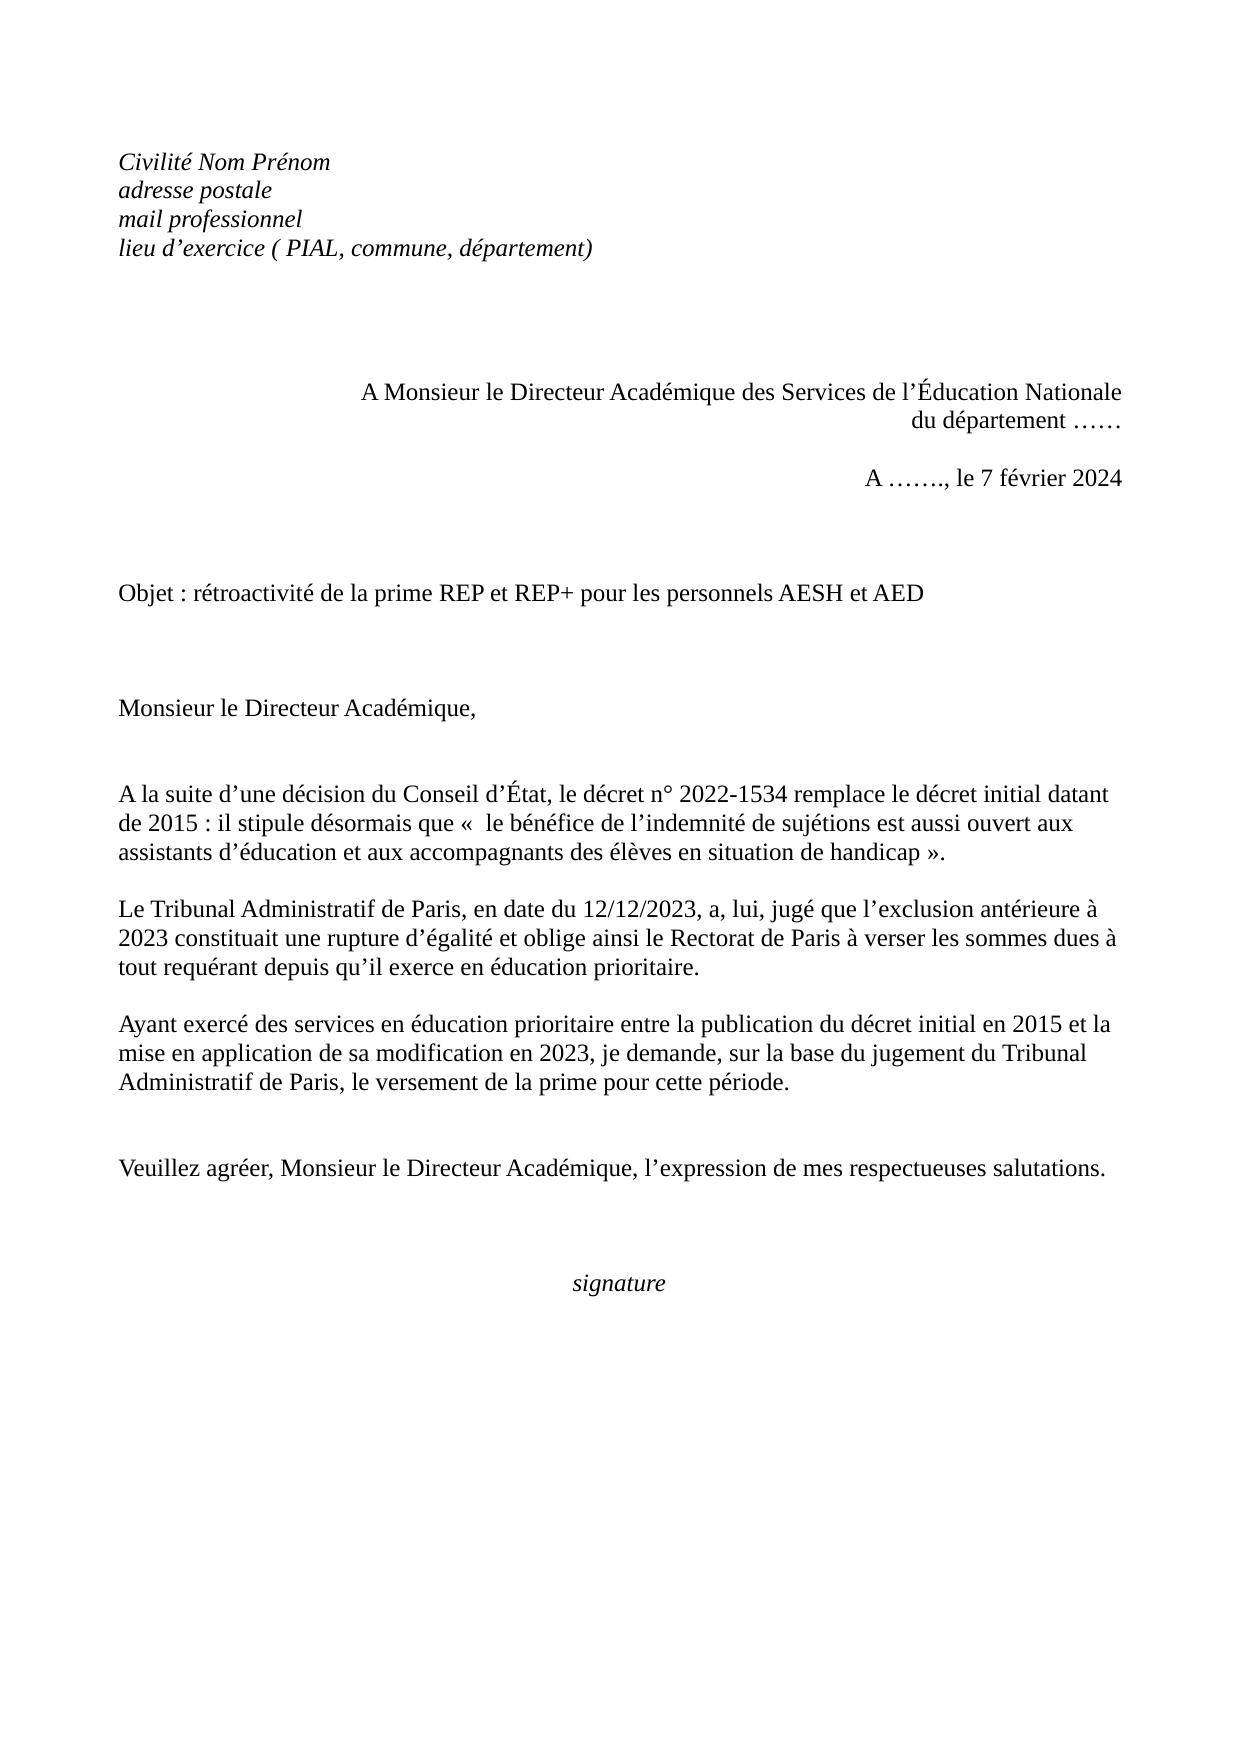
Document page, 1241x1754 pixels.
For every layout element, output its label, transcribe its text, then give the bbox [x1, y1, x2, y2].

text A la suite d’une décision du Conseil d’État, le décret n° 2022-1534 remplace le décret initial datant de 2015 : il stipule désormais que « le bénéfice de l’indemnité de sujétions est aussi ouvert aux assistants d’éducation et aux accompagnants des élèves en situation de handicap ». [118, 779, 1122, 866]
text Civilité Nom Prénom [118, 147, 1122, 176]
text du département …… [118, 406, 1122, 434]
text adresse postale [118, 176, 1122, 204]
text A Monsieur le Directeur Académique des Services de l’Éducation Nationale [118, 377, 1122, 406]
text mail professionnel [118, 204, 1122, 233]
text Objet : rétroactivité de la prime REP et REP+ pour les personnels AESH et AED [118, 578, 1122, 607]
text signature [118, 1268, 1122, 1297]
text Ayant exercé des services en éducation prioritaire entre la publication du décret initial en 2015 et la mise en application de sa modification en 2023, je demande, sur la base du jugement du Tribunal Administratif de Paris, le versement de la prime pour cette période. [118, 1009, 1122, 1096]
text Monsieur le Directeur Académique, [118, 693, 1122, 722]
text lieu d’exercice ( PIAL, commune, département) [118, 233, 1122, 262]
text Le Tribunal Administratif de Paris, en date du 12/12/2023, a, lui, jugé que l’exclusion antérieure à 2023 constituait une rupture d’égalité et oblige ainsi le Rectorat de Paris à verser les sommes dues à tout requérant depuis qu’il exerce en éducation prioritaire. [118, 894, 1122, 981]
text A ……., le 7 février 2024 [118, 463, 1122, 492]
text Veuillez agréer, Monsieur le Directeur Académique, l’expression de mes respectueuses salutations. [118, 1153, 1122, 1182]
